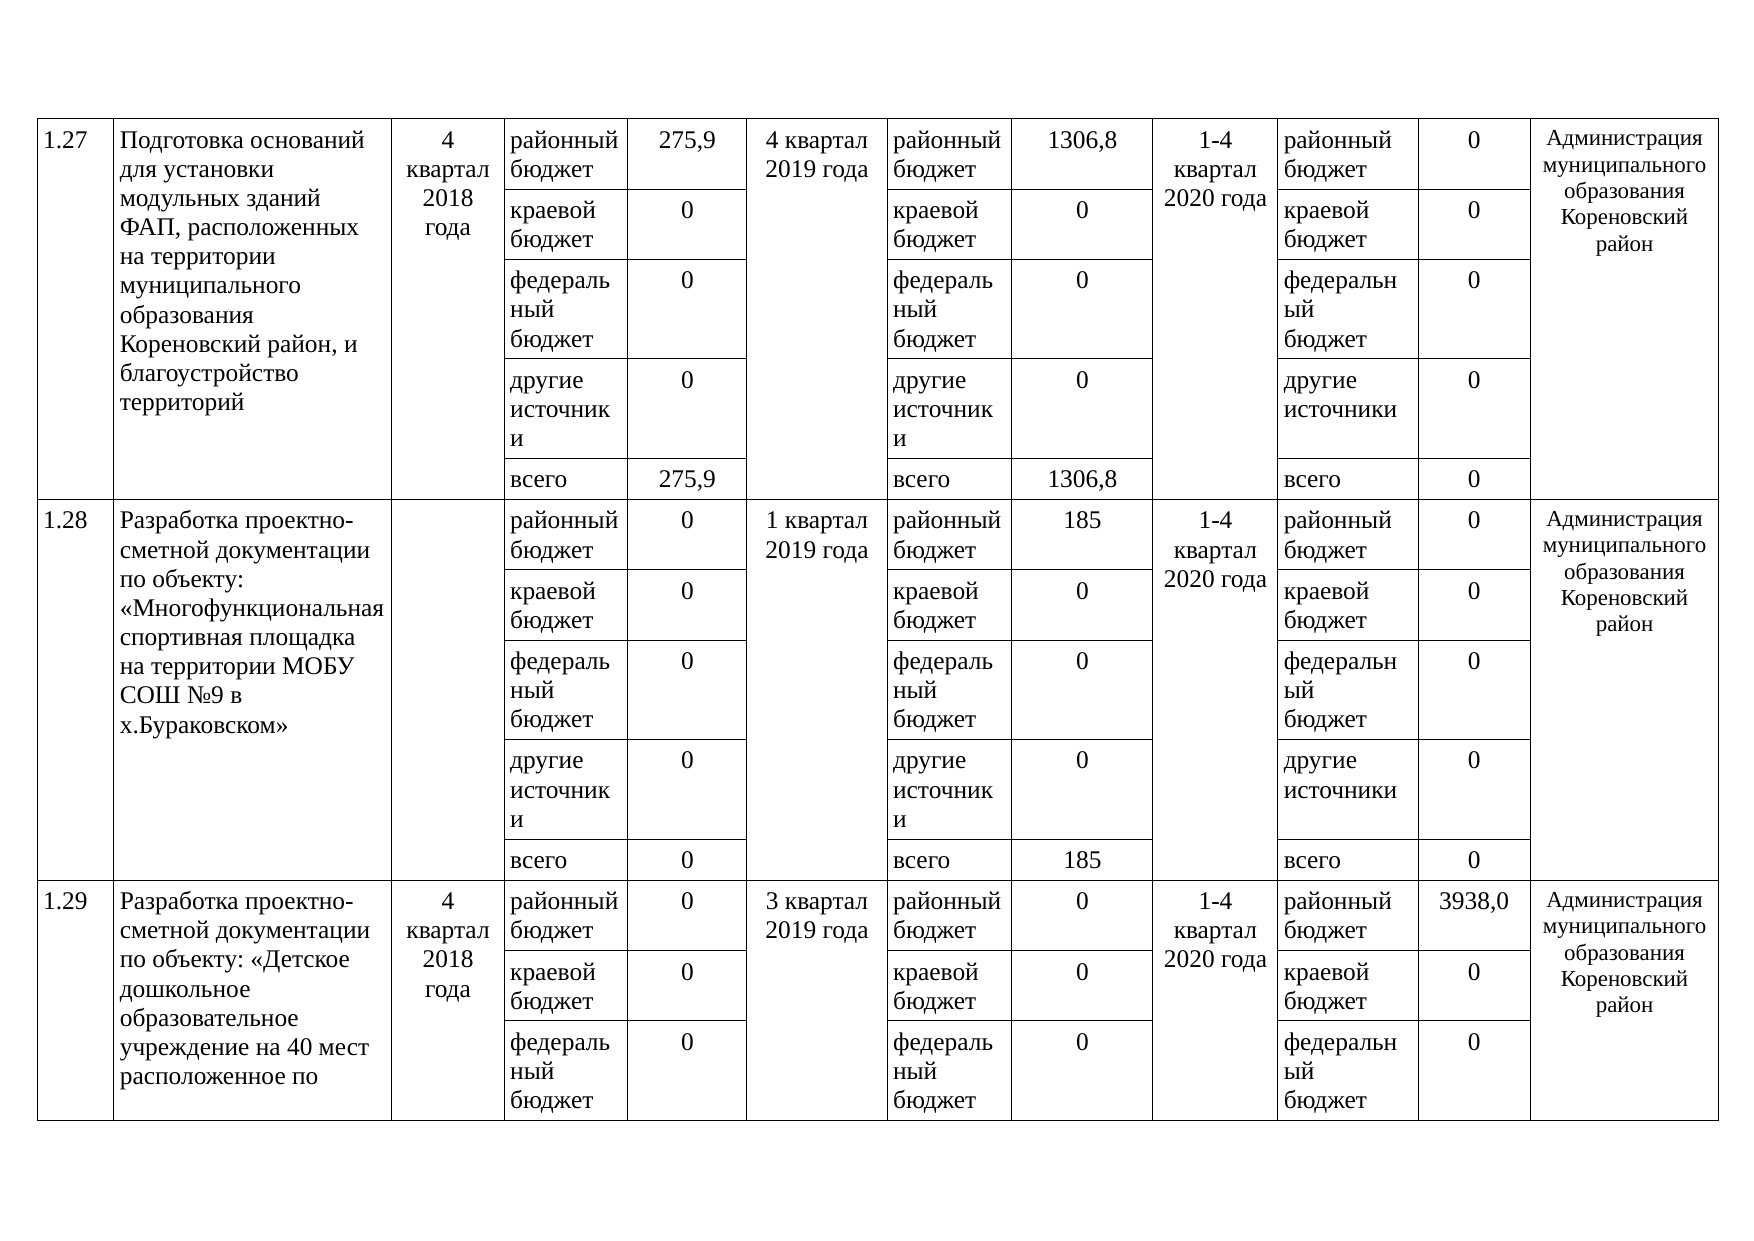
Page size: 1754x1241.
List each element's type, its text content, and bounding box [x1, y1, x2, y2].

table_cell 1-4 квартал 2020 года [1153, 500, 1277, 879]
table_cell 0 [1419, 1021, 1530, 1120]
table_cell всего [888, 459, 1011, 499]
table_cell Разработка проектно-сметной документации по объекту: «Многофункциональная спортивная площадка на территории МОБУ СОШ №9 в х.Бураковском» [114, 500, 391, 879]
table_cell 0 [628, 840, 746, 879]
table_cell районный бюджет [1278, 119, 1418, 188]
table_cell краевой бюджет [505, 190, 627, 259]
table_cell 0 [628, 190, 746, 259]
table_cell 1.29 [38, 881, 113, 1120]
table_cell 0 [1012, 190, 1152, 259]
table_cell другие источники [505, 740, 627, 838]
table_cell Администрация муниципального образования Кореновский район [1531, 881, 1718, 1120]
table_cell краевой бюджет [888, 951, 1011, 1020]
table_cell районный бюджет [1278, 881, 1418, 950]
table_cell 0 [1419, 951, 1530, 1020]
table_cell 0 [1012, 641, 1152, 739]
table_cell всего [888, 840, 1011, 879]
table_cell Администрация муниципального образования Кореновский район [1531, 500, 1718, 879]
table_cell краевой бюджет [888, 190, 1011, 259]
table_cell 1.28 [38, 500, 113, 879]
table_cell 0 [1419, 740, 1530, 838]
table_cell 0 [628, 359, 746, 458]
table_cell 4 квартал 2018 года [392, 881, 504, 1120]
table_cell 0 [1012, 1021, 1152, 1120]
table_cell федеральный бюджет [888, 1021, 1011, 1120]
table_cell Разработка проектно-сметной документации по объекту: «Детское дошкольное образовательное учреждение на 40 мест расположенное по [114, 881, 391, 1120]
table_cell 0 [1012, 260, 1152, 358]
table_cell Подготовка оснований для установки модульных зданий ФАП, расположенных на территории муниципального образования Кореновский район, и благоустройство территорий [114, 119, 391, 499]
table_cell всего [505, 459, 627, 499]
table_cell 0 [628, 1021, 746, 1120]
table_cell 0 [1419, 190, 1530, 259]
table_cell 0 [628, 951, 746, 1020]
table_cell районный бюджет [888, 119, 1011, 188]
table_cell 1 квартал 2019 года [747, 500, 887, 879]
table_cell 0 [1012, 570, 1152, 639]
table_cell Администрация муниципального образования Кореновский район [1531, 119, 1718, 499]
table_cell краевой бюджет [1278, 190, 1418, 259]
table_cell другие источники [888, 740, 1011, 838]
table_cell федеральный бюджет [505, 1021, 627, 1120]
table_cell краевой бюджет [888, 570, 1011, 639]
table_cell 4 квартал 2018 года [392, 119, 504, 499]
table_cell 275,9 [628, 459, 746, 499]
table_cell федеральный бюджет [888, 260, 1011, 358]
table_cell федеральный бюджет [1278, 641, 1418, 739]
table_cell 0 [1419, 119, 1530, 188]
table_cell 3 квартал 2019 года [747, 881, 887, 1120]
table_cell краевой бюджет [505, 570, 627, 639]
table_cell районный бюджет [505, 881, 627, 950]
table_cell 0 [1419, 570, 1530, 639]
table_cell 0 [1419, 359, 1530, 458]
table_cell 0 [628, 570, 746, 639]
table_cell 0 [1419, 840, 1530, 879]
table_cell всего [1278, 459, 1418, 499]
table_cell 0 [1419, 641, 1530, 739]
table_cell федеральный бюджет [505, 641, 627, 739]
table_cell другие источники [888, 359, 1011, 458]
table_cell 4 квартал 2019 года [747, 119, 887, 499]
table_cell 275,9 [628, 119, 746, 188]
table_cell всего [1278, 840, 1418, 879]
table_cell 0 [628, 641, 746, 739]
table_cell 3938,0 [1419, 881, 1530, 950]
table_cell другие источники [1278, 740, 1418, 838]
table_cell 0 [628, 500, 746, 569]
table_cell районный бюджет [888, 500, 1011, 569]
table_cell краевой бюджет [1278, 570, 1418, 639]
table_cell 1-4 квартал 2020 года [1153, 881, 1277, 1120]
table_cell районный бюджет [505, 500, 627, 569]
table_cell 0 [1419, 500, 1530, 569]
table_cell краевой бюджет [1278, 951, 1418, 1020]
table_cell районный бюджет [888, 881, 1011, 950]
table_cell всего [505, 840, 627, 879]
table_cell [392, 500, 504, 879]
table_cell 0 [1012, 881, 1152, 950]
table_cell 0 [628, 260, 746, 358]
table_cell 1.27 [38, 119, 113, 499]
table_cell другие источники [1278, 359, 1418, 458]
table_cell 0 [1012, 359, 1152, 458]
table_cell 0 [628, 881, 746, 950]
table_cell 185 [1012, 500, 1152, 569]
table_cell федеральный бюджет [1278, 1021, 1418, 1120]
table_cell 1-4 квартал 2020 года [1153, 119, 1277, 499]
table_cell другие источники [505, 359, 627, 458]
table_cell 0 [1012, 740, 1152, 838]
table_cell 0 [1012, 951, 1152, 1020]
table_cell 0 [1419, 459, 1530, 499]
table_cell федеральный бюджет [888, 641, 1011, 739]
table_cell федеральный бюджет [505, 260, 627, 358]
table_cell районный бюджет [505, 119, 627, 188]
table_cell районный бюджет [1278, 500, 1418, 569]
table_cell 0 [1419, 260, 1530, 358]
table_cell краевой бюджет [505, 951, 627, 1020]
table_cell федеральный бюджет [1278, 260, 1418, 358]
table_cell 185 [1012, 840, 1152, 879]
table_cell 0 [628, 740, 746, 838]
table_cell 1306,8 [1012, 119, 1152, 188]
table_cell 1306,8 [1012, 459, 1152, 499]
